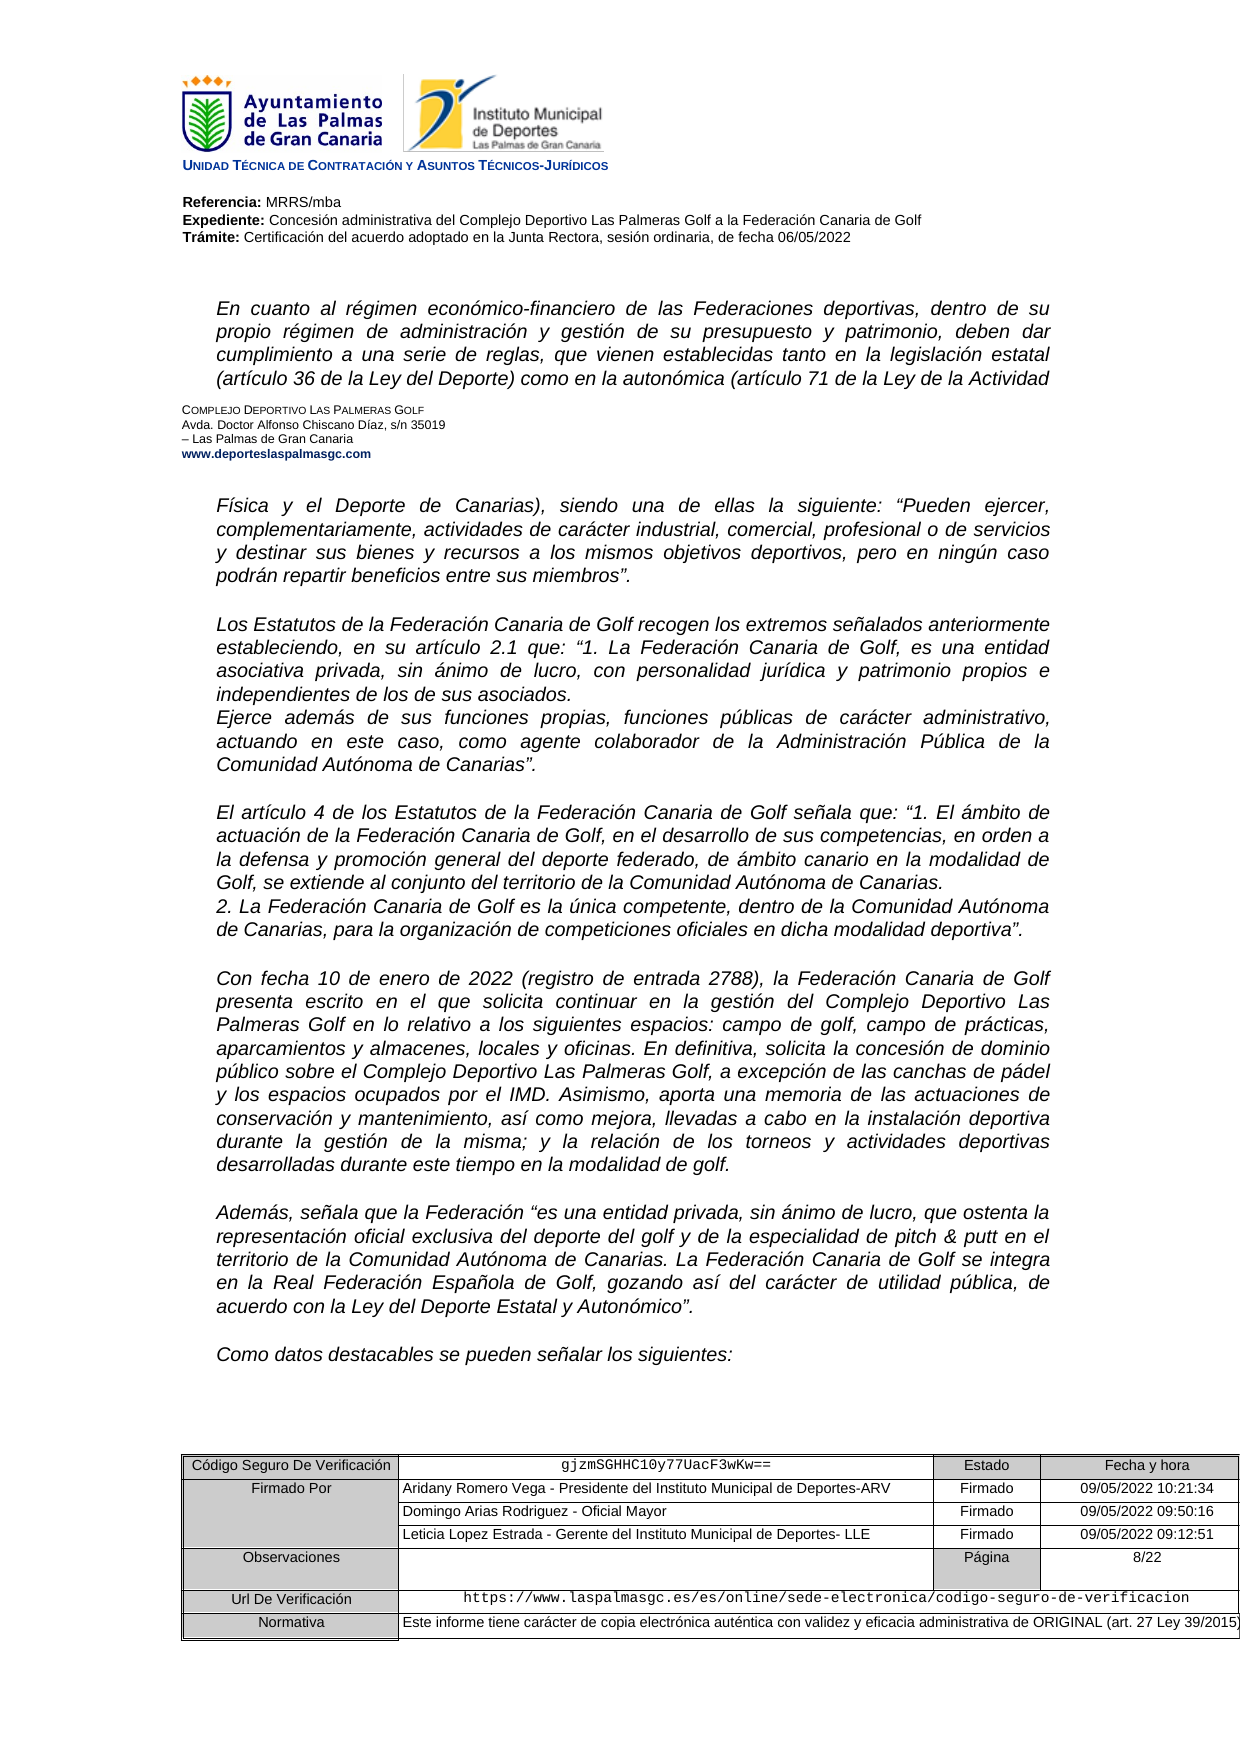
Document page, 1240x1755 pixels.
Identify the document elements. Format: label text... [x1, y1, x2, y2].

text El artículo 4 de los Estatutos de la Federación Canaria de Golf señala que: “1. El ámbito de actuación de la Federación Canaria de Golf, en el desarrollo de sus competencias, en orden a la defensa y promoción general del deporte federado, de ámbito canario en la modalidad de Golf, se extiende al conjunto del territorio de la Comunidad Autónoma de Canarias. [216, 801, 1053, 894]
text COMPLEJO DEPORTIVO LAS PALMERAS GOLF [182, 402, 1053, 417]
text Como datos destacables se pueden señalar los siguientes: [216, 1343, 1053, 1365]
text Avda. Doctor Alfonso Chiscano Díaz, s/n 35019 – Las Palmas de Gran Canaria www.deporteslaspalmasgc.com [182, 418, 453, 461]
text Con fecha 10 de enero de 2022 (registro de entrada 2788), la Federación Canaria de Golf presenta escrito en el que solicita continuar en la gestión del Complejo Deportivo Las Palmeras Golf en lo relativo a los siguientes espacios: campo de golf, campo de prácticas, aparcamientos y almacenes, locales y oficinas. En definitiva, solicita la concesión de dominio público sobre el Complejo Deportivo Las Palmeras Golf, a excepción de las canchas de pádel y los espacios ocupados por el IMD. Asimismo, aporta una memoria de las actuaciones de conservación y mantenimiento, así como mejora, llevadas a cabo en la instalación deportiva durante la gestión de la misma; y la relación de los torneos y actividades deportivas desarrolladas durante este tiempo en la modalidad de golf. [216, 966, 1053, 1176]
text Los Estatutos de la Federación Canaria de Golf recogen los extremos señalados anteriormente estableciendo, en su artículo 2.1 que: “1. La Federación Canaria de Golf, es una entidad asociativa privada, sin ánimo de lucro, con personalidad jurídica y patrimonio propios e independientes de los de sus asociados. [216, 612, 1053, 705]
text 2. La Federación Canaria de Golf es la única competente, dentro de la Comunidad Autónoma de Canarias, para la organización de competiciones oficiales en dicha modalidad deportiva”. [216, 895, 1053, 941]
text Física y el Deporte de Canarias), siendo una de ellas la siguiente: “Pueden ejercer, complementariamente, actividades de carácter industrial, comercial, profesional o de servicios y destinar sus bienes y recursos a los mismos objetivos deportivos, pero en ningún caso podrán repartir beneficios entre sus miembros”. [216, 494, 1053, 587]
text En cuanto al régimen económico-financiero de las Federaciones deportivas, dentro de su propio régimen de administración y gestión de su presupuesto y patrimonio, deben dar cumplimiento a una serie de reglas, que vienen establecidas tanto en la legislación estatal (artículo 36 de la Ley del Deporte) como en la autonómica (artículo 71 de la Ley de la Actividad [216, 297, 1053, 389]
text Además, señala que la Federación “es una entidad privada, sin ánimo de lucro, que ostenta la representación oficial exclusiva del deporte del golf y de la especialidad de pitch & putt en el territorio de la Comunidad Autónoma de Canarias. La Federación Canaria de Golf se integra en la Real Federación Española de Golf, gozando así del carácter de utilidad pública, de acuerdo con la Ley del Deporte Estatal y Autonómico”. [216, 1201, 1053, 1317]
text Ejerce además de sus funciones propias, funciones públicas de carácter administrativo, actuando en este caso, como agente colaborador de la Administración Pública de la Comunidad Autónoma de Canarias”. [216, 706, 1053, 776]
